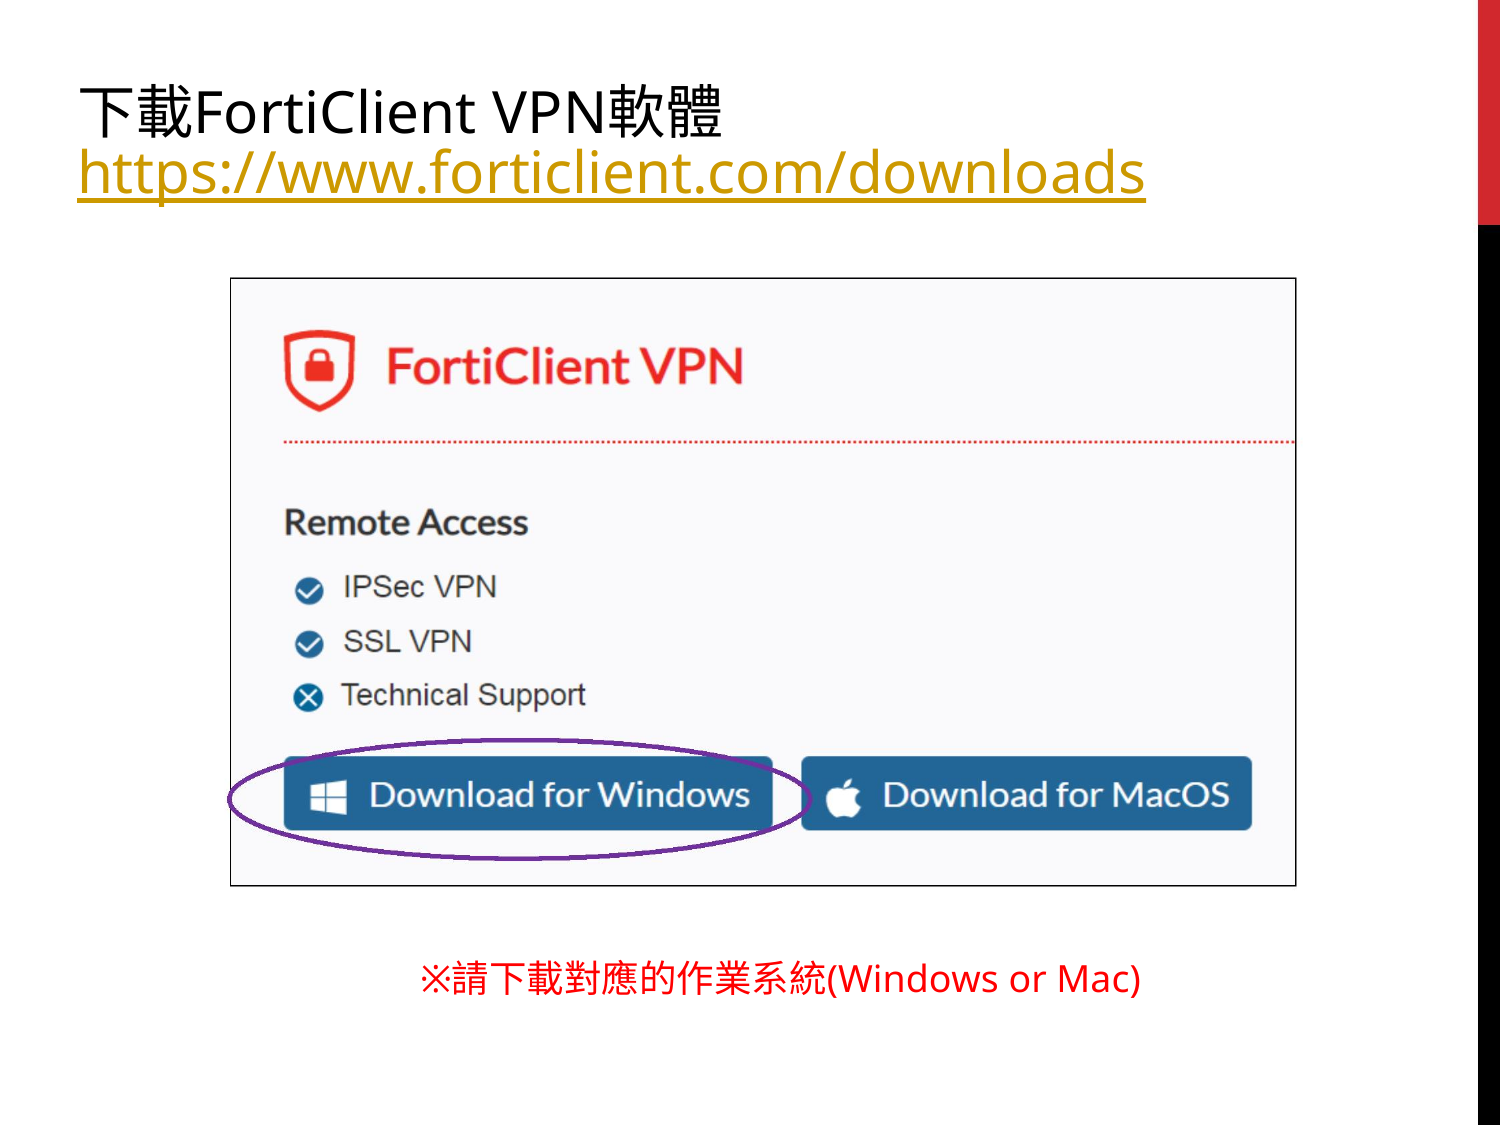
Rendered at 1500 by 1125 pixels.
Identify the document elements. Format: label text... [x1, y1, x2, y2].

text ※請下載對應的作業系統(Windows or Mac) [420, 961, 1224, 1001]
text 下載FortiClient VPN軟體 [77, 84, 1178, 145]
text https://www.forticlient.com/downloads [77, 145, 1178, 206]
picture [0, 0, 1500, 1125]
